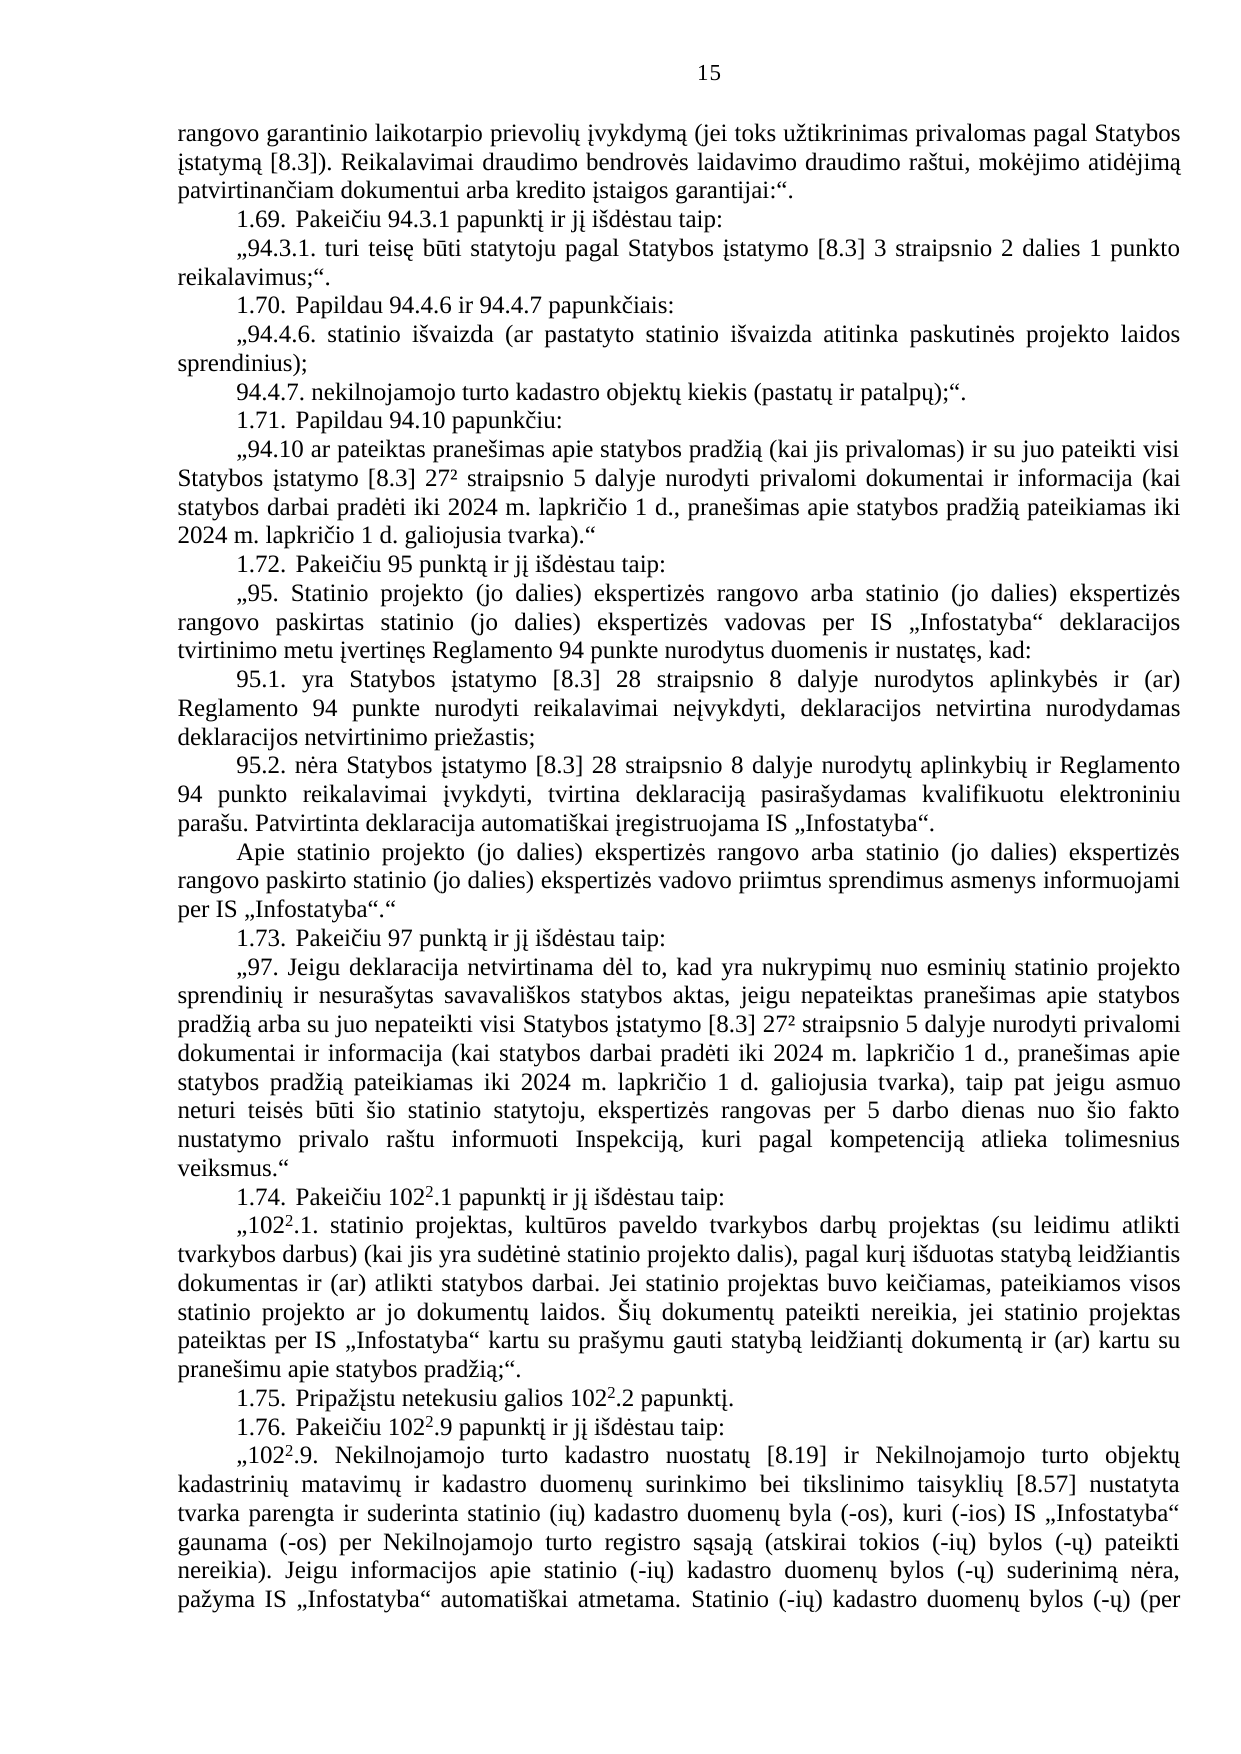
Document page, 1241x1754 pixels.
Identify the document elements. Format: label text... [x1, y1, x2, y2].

text „94.4.6. statinio išvaizda (ar pastatyto statinio išvaizda atitinka paskutinės projekto laidos sprendinius); [177, 319, 1181, 377]
text „94.10 ar pateiktas pranešimas apie statybos pradžią (kai jis privalomas) ir su juo pateikti visi Statybos įstatymo [8.3] 27² straipsnio 5 dalyje nurodyti privalomi dokumentai ir informacija (kai statybos darbai pradėti iki 2024 m. lapkričio 1 d., pranešimas apie statybos pradžią pateikiamas iki 2024 m. lapkričio 1 d. galiojusia tvarka).“ [177, 434, 1181, 549]
text 1.76. Pakeičiu 1022.9 papunktį ir jį išdėstau taip: [236, 1412, 1181, 1441]
text 95.2. nėra Statybos įstatymo [8.3] 28 straipsnio 8 dalyje nurodytų aplinkybių ir Reglamento 94 punkto reikalavimai įvykdyti, tvirtina deklaraciją pasirašydamas kvalifikuotu elektroniniu parašu. Patvirtinta deklaracija automatiškai įregistruojama IS „Infostatyba“. [177, 751, 1181, 837]
text „95. Statinio projekto (jo dalies) ekspertizės rangovo arba statinio (jo dalies) ekspertizės rangovo paskirtas statinio (jo dalies) ekspertizės vadovas per IS „Infostatyba“ deklaracijos tvirtinimo metu įvertinęs Reglamento 94 punkte nurodytus duomenis ir nustatęs, kad: [177, 578, 1181, 664]
text rangovo garantinio laikotarpio prievolių įvykdymą (jei toks užtikrinimas privalomas pagal Statybos įstatymą [8.3]). Reikalavimai draudimo bendrovės laidavimo draudimo raštui, mokėjimo atidėjimą patvirtinančiam dokumentui arba kredito įstaigos garantijai:“. [177, 118, 1181, 204]
text „1022.1. statinio projektas, kultūros paveldo tvarkybos darbų projektas (su leidimu atlikti tvarkybos darbus) (kai jis yra sudėtinė statinio projekto dalis), pagal kurį išduotas statybą leidžiantis dokumentas ir (ar) atlikti statybos darbai. Jei statinio projektas buvo keičiamas, pateikiamos visos statinio projekto ar jo dokumentų laidos. Šių dokumentų pateikti nereikia, jei statinio projektas pateiktas per IS „Infostatyba“ kartu su prašymu gauti statybą leidžiantį dokumentą ir (ar) kartu su pranešimu apie statybos pradžią;“. [177, 1211, 1181, 1383]
text Apie statinio projekto (jo dalies) ekspertizės rangovo arba statinio (jo dalies) ekspertizės rangovo paskirto statinio (jo dalies) ekspertizės vadovo priimtus sprendimus asmenys informuojami per IS „Infostatyba“.“ [177, 837, 1181, 923]
text 1.72. Pakeičiu 95 punktą ir jį išdėstau taip: [236, 549, 1181, 578]
text „94.3.1. turi teisę būti statytoju pagal Statybos įstatymo [8.3] 3 straipsnio 2 dalies 1 punkto reikalavimus;“. [177, 233, 1181, 291]
text „1022.9. Nekilnojamojo turto kadastro nuostatų [8.19] ir Nekilnojamojo turto objektų kadastrinių matavimų ir kadastro duomenų surinkimo bei tikslinimo taisyklių [8.57] nustatyta tvarka parengta ir suderinta statinio (ių) kadastro duomenų byla (-os), kuri (-ios) IS „Infostatyba“ gaunama (-os) per Nekilnojamojo turto registro sąsają (atskirai tokios (-ių) bylos (-ų) pateikti nereikia). Jeigu informacijos apie statinio (-ių) kadastro duomenų bylos (-ų) suderinimą nėra, pažyma IS „Infostatyba“ automatiškai atmetama. Statinio (-ių) kadastro duomenų bylos (-ų) (per [177, 1441, 1181, 1613]
text 1.71. Papildau 94.10 papunkčiu: [236, 406, 1181, 434]
text 1.70. Papildau 94.4.6 ir 94.4.7 papunkčiais: [236, 291, 1181, 319]
text 1.73. Pakeičiu 97 punktą ir jį išdėstau taip: [236, 923, 1181, 952]
text 95.1. yra Statybos įstatymo [8.3] 28 straipsnio 8 dalyje nurodytos aplinkybės ir (ar) Reglamento 94 punkte nurodyti reikalavimai neįvykdyti, deklaracijos netvirtina nurodydamas deklaracijos netvirtinimo priežastis; [177, 664, 1181, 751]
text 94.4.7. nekilnojamojo turto kadastro objektų kiekis (pastatų ir patalpų);“. [177, 377, 1181, 406]
text 1.74. Pakeičiu 1022.1 papunktį ir jį išdėstau taip: [236, 1182, 1181, 1211]
text 1.69. Pakeičiu 94.3.1 papunktį ir jį išdėstau taip: [236, 204, 1181, 233]
text „97. Jeigu deklaracija netvirtinama dėl to, kad yra nukrypimų nuo esminių statinio projekto sprendinių ir nesurašytas savavališkos statybos aktas, jeigu nepateiktas pranešimas apie statybos pradžią arba su juo nepateikti visi Statybos įstatymo [8.3] 27² straipsnio 5 dalyje nurodyti privalomi dokumentai ir informacija (kai statybos darbai pradėti iki 2024 m. lapkričio 1 d., pranešimas apie statybos pradžią pateikiamas iki 2024 m. lapkričio 1 d. galiojusia tvarka), taip pat jeigu asmuo neturi teisės būti šio statinio statytoju, ekspertizės rangovas per 5 darbo dienas nuo šio fakto nustatymo privalo raštu informuoti Inspekciją, kuri pagal kompetenciją atlieka tolimesnius veiksmus.“ [177, 952, 1181, 1182]
text 1.75. Pripažįstu netekusiu galios 1022.2 papunktį. [236, 1383, 1181, 1412]
